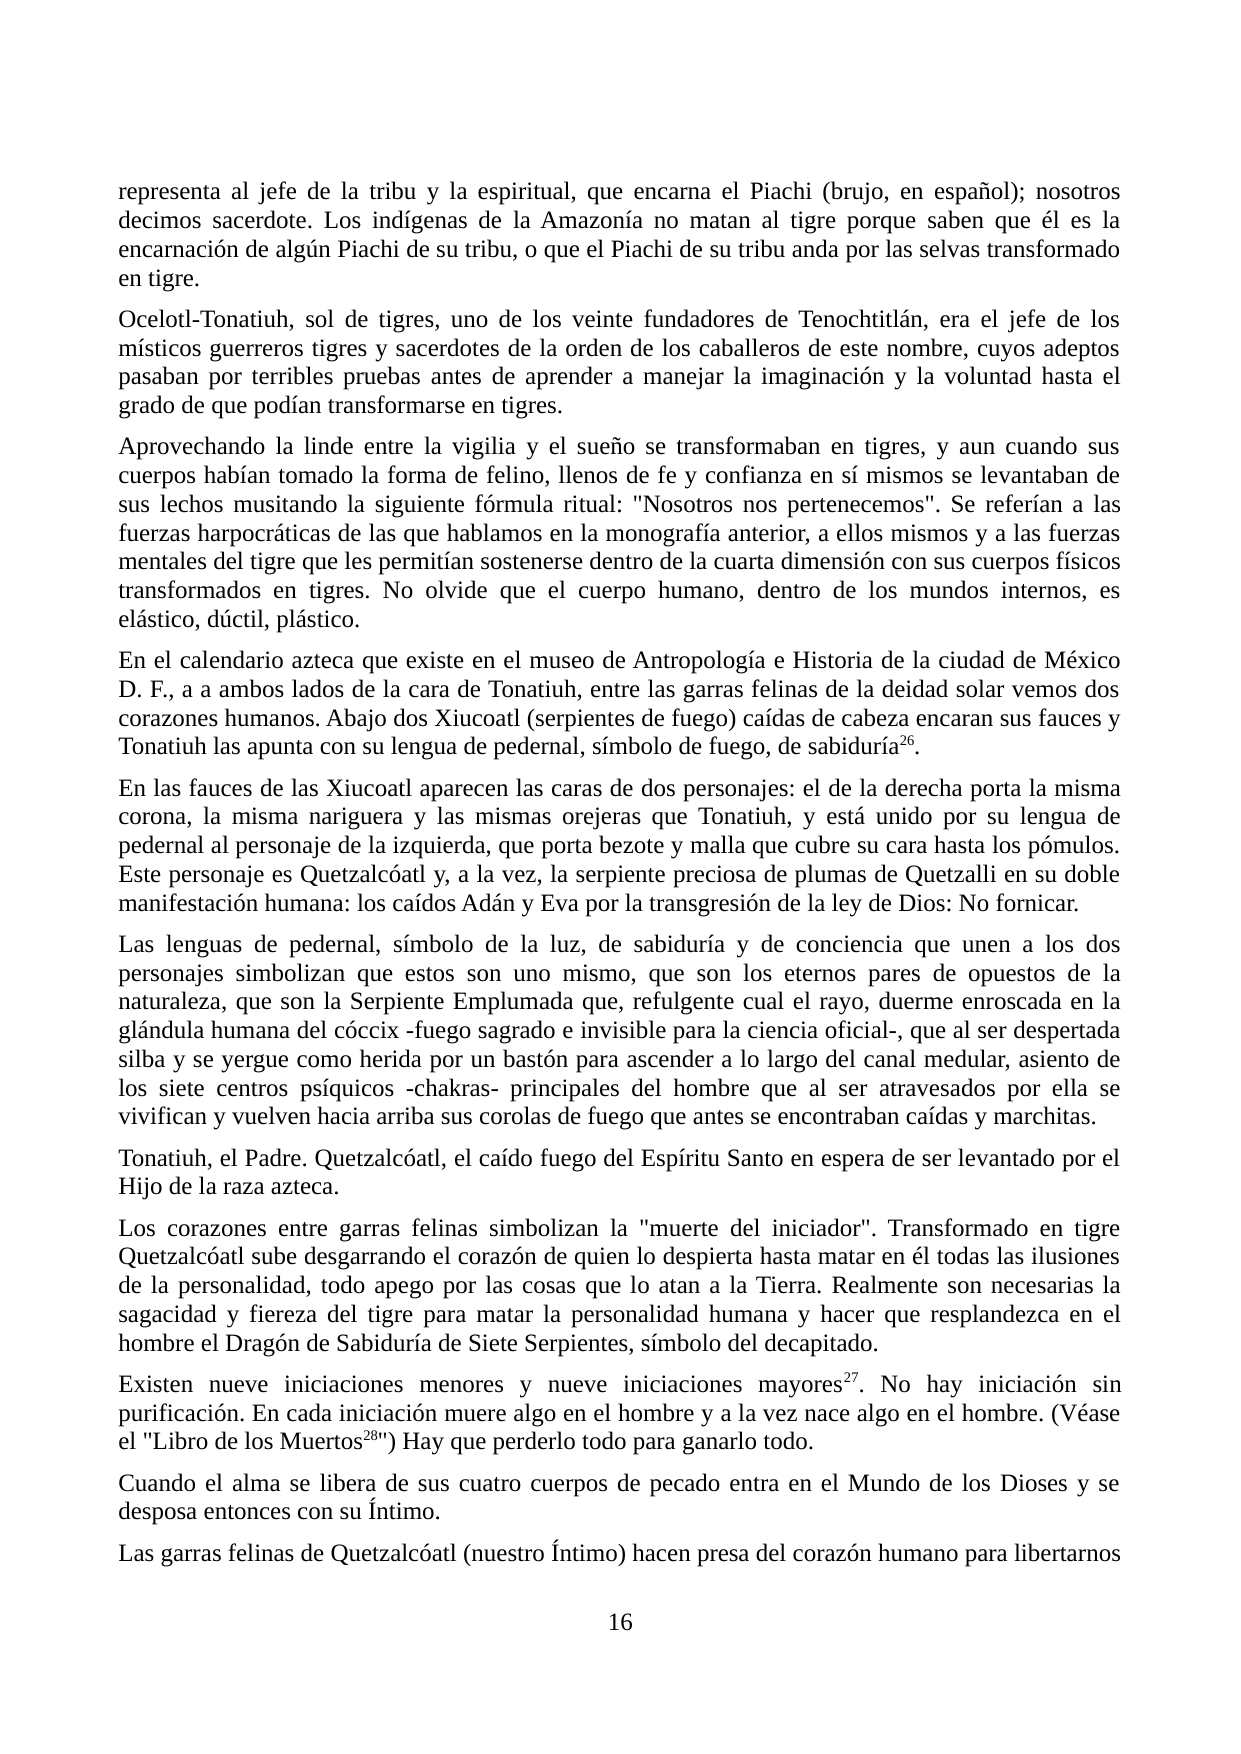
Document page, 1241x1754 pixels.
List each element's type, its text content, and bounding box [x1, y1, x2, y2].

text Ocelotl-Tonatiuh, sol de tigres, uno de los veinte fundadores de Tenochtitlán, era el jefe de los místicos guerreros tigres y sacerdotes de la orden de los caballeros de este nombre, cuyos adeptos pasaban por terribles pruebas antes de aprender a manejar la imaginación y la voluntad hasta el grado de que podían transformarse en tigres. [118, 304, 1122, 419]
text Las lenguas de pedernal, símbolo de la luz, de sabiduría y de conciencia que unen a los dos personajes simbolizan que estos son uno mismo, que son los eternos pares de opuestos de la naturaleza, que son la Serpiente Emplumada que, refulgente cual el rayo, duerme enroscada en la glándula humana del cóccix -fuego sagrado e invisible para la ciencia oficial-, que al ser despertada silba y se yergue como herida por un bastón para ascender a lo largo del canal medular, asiento de los siete centros psíquicos -chakras- principales del hombre que al ser atravesados por ella se vivifican y vuelven hacia arriba sus corolas de fuego que antes se encontraban caídas y marchitas. [118, 929, 1122, 1130]
text Las garras felinas de Quetzalcóatl (nuestro Íntimo) hacen presa del corazón humano para libertarnos [118, 1538, 1122, 1566]
text Tonatiuh, el Padre. Quetzalcóatl, el caído fuego del Espíritu Santo en espera de ser levantado por el Hijo de la raza azteca. [118, 1143, 1122, 1200]
text Existen nueve iniciaciones menores y nueve iniciaciones mayores. No hay iniciación sin purificación. En cada iniciación muere algo en el hombre y a la vez nace algo en el hombre. (Véase el "Libro de los Muertos") Hay que perderlo todo para ganarlo todo. [118, 1369, 1122, 1455]
text Aprovechando la linde entre la vigilia y el sueño se transformaban en tigres, y aun cuando sus cuerpos habían tomado la forma de felino, llenos de fe y confianza en sí mismos se levantaban de sus lechos musitando la siguiente fórmula ritual: "Nosotros nos pertenecemos". Se referían a las fuerzas harpocráticas de las que hablamos en la monografía anterior, a ellos mismos y a las fuerzas mentales del tigre que les permitían sostenerse dentro de la cuarta dimensión con sus cuerpos físicos transformados en tigres. No olvide que el cuerpo humano, dentro de los mundos internos, es elástico, dúctil, plástico. [118, 431, 1122, 633]
text representa al jefe de la tribu y la espiritual, que encarna el Piachi (brujo, en español); nosotros decimos sacerdote. Los indígenas de la Amazonía no matan al tigre porque saben que él es la encarnación de algún Piachi de su tribu, o que el Piachi de su tribu anda por las selvas transformado en tigre. [118, 176, 1122, 291]
text Cuando el alma se libera de sus cuatro cuerpos de pecado entra en el Mundo de los Dioses y se desposa entonces con su Íntimo. [118, 1468, 1122, 1525]
text En el calendario azteca que existe en el museo de Antropología e Historia de la ciudad de México D. F., a a ambos lados de la cara de Tonatiuh, entre las garras felinas de la deidad solar vemos dos corazones humanos. Abajo dos Xiucoatl (serpientes de fuego) caídas de cabeza encaran sus fauces y Tonatiuh las apunta con su lengua de pedernal, símbolo de fuego, de sabiduría. [118, 645, 1122, 760]
text En las fauces de las Xiucoatl aparecen las caras de dos personajes: el de la derecha porta la misma corona, la misma nariguera y las mismas orejeras que Tonatiuh, y está unido por su lengua de pedernal al personaje de la izquierda, que porta bezote y malla que cubre su cara hasta los pómulos. Este personaje es Quetzalcóatl y, a la vez, la serpiente preciosa de plumas de Quetzalli en su doble manifestación humana: los caídos Adán y Eva por la transgresión de la ley de Dios: No fornicar. [118, 773, 1122, 916]
text Los corazones entre garras felinas simbolizan la "muerte del iniciador". Transformado en tigre Quetzalcóatl sube desgarrando el corazón de quien lo despierta hasta matar en él todas las ilusiones de la personalidad, todo apego por las cosas que lo atan a la Tierra. Realmente son necesarias la sagacidad y fiereza del tigre para matar la personalidad humana y hacer que resplandezca en el hombre el Dragón de Sabiduría de Siete Serpientes, símbolo del decapitado. [118, 1213, 1122, 1356]
